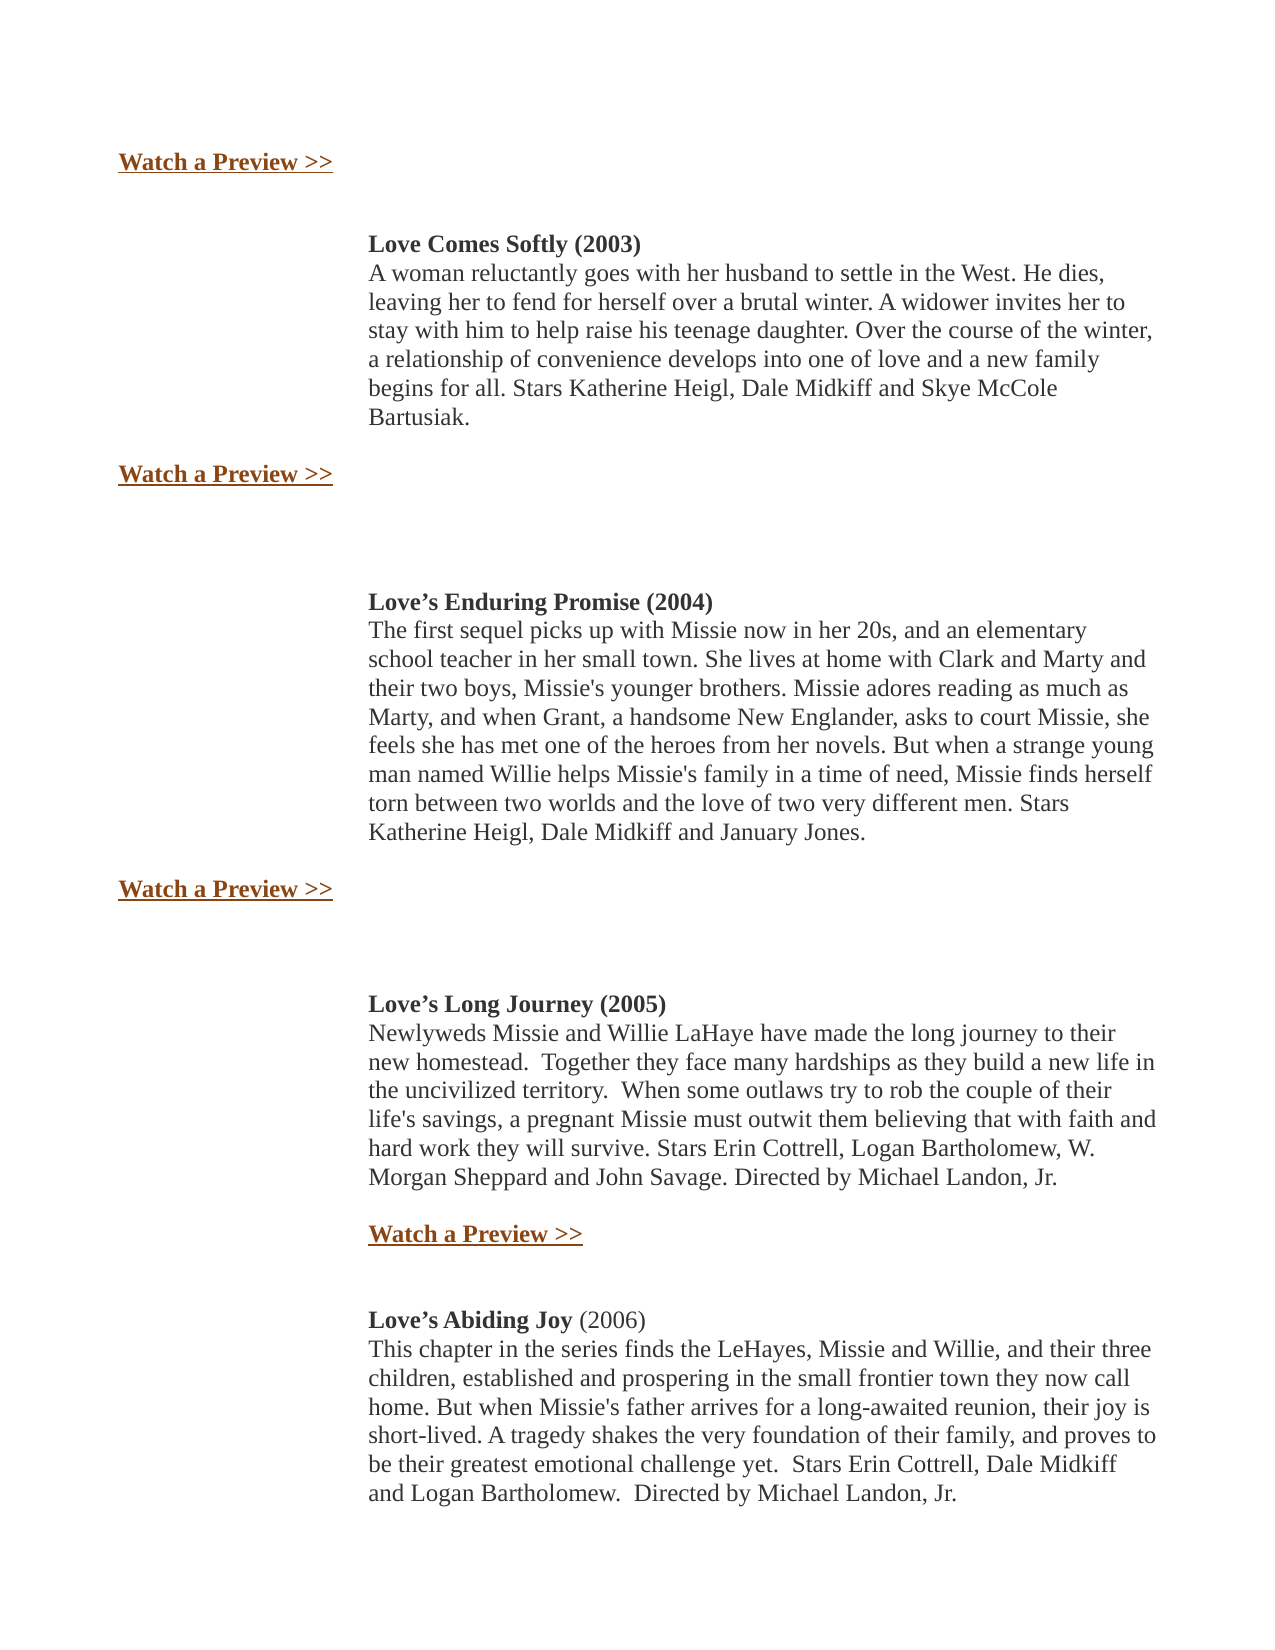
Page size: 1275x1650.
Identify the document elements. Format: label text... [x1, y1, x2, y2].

text Love Comes Softly (2003) A woman reluctantly goes with her husband to settle in the West. He dies, leaving her to fend for herself over a brutal winter. A widower invites her to stay with him to help raise his teenage daughter. Over the course of the winter, a relationship of convenience develops into one of love and a new family begins for all. Stars Katherine Heigl, Dale Midkiff and Skye McCole Bartusiak. Watch a Preview >> [118, 229, 1157, 488]
text Love’s Enduring Promise (2004) The first sequel picks up with Missie now in her 20s, and an elementary school teacher in her small town. She lives at home with Clark and Marty and their two boys, Missie's younger brothers. Missie adores reading as much as Marty, and when Grant, a handsome New Englander, asks to court Missie, she feels she has met one of the heroes from her novels. But when a strange young man named Willie helps Missie's family in a time of need, Missie finds herself torn between two worlds and the love of two very different men. Stars Katherine Heigl, Dale Midkiff and January Jones. Watch a Preview >> Love’s Long Journey (2005) Newlyweds Missie and Willie LaHaye have made the long journey to their new homestead. Together they face many hardships as they build a new life in the uncivilized territory. When some outlaws try to rob the couple of their life's savings, a pregnant Missie must outwit them believing that with faith and hard work they will survive. Stars Erin Cottrell, Logan Bartholomew, W. Morgan Sheppard and John Savage. Directed by Michael Landon, Jr. Watch a Preview >> Love’s Abiding Joy (2006) This chapter in the series finds the LeHayes, Missie and Willie, and their three children, established and prospering in the small frontier town they now call home. But when Missie's father arrives for a long-awaited reunion, their joy is short-lived. A tragedy shakes the very foundation of their family, and proves to be their greatest emotional challenge yet. Stars Erin Cottrell, Dale Midkiff and Logan Bartholomew. Directed by Michael Landon, Jr. [118, 501, 1157, 1507]
text Watch a Preview >> [118, 118, 1157, 176]
